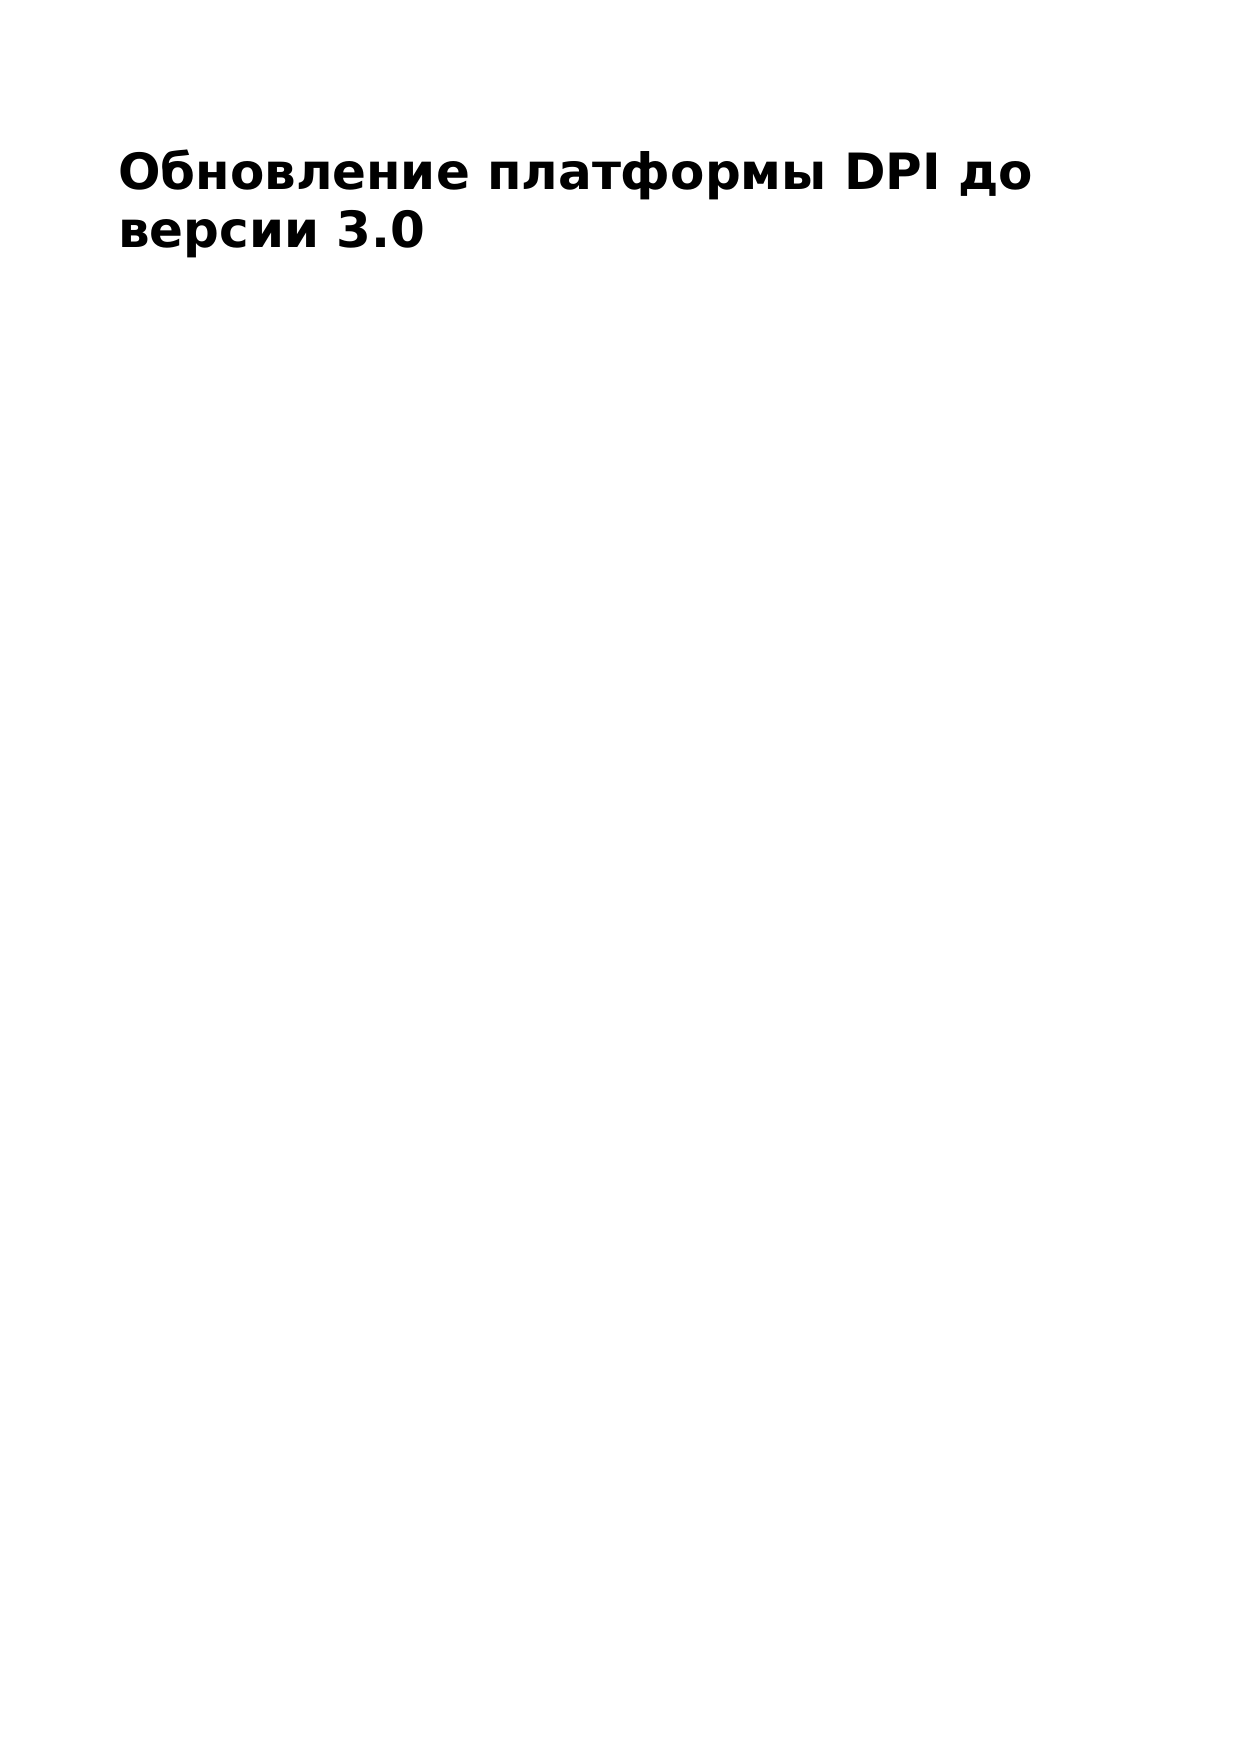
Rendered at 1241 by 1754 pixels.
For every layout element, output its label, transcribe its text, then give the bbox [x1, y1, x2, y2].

subtitle Обновление платформы DPI до версии 3.0 [118, 143, 1122, 259]
